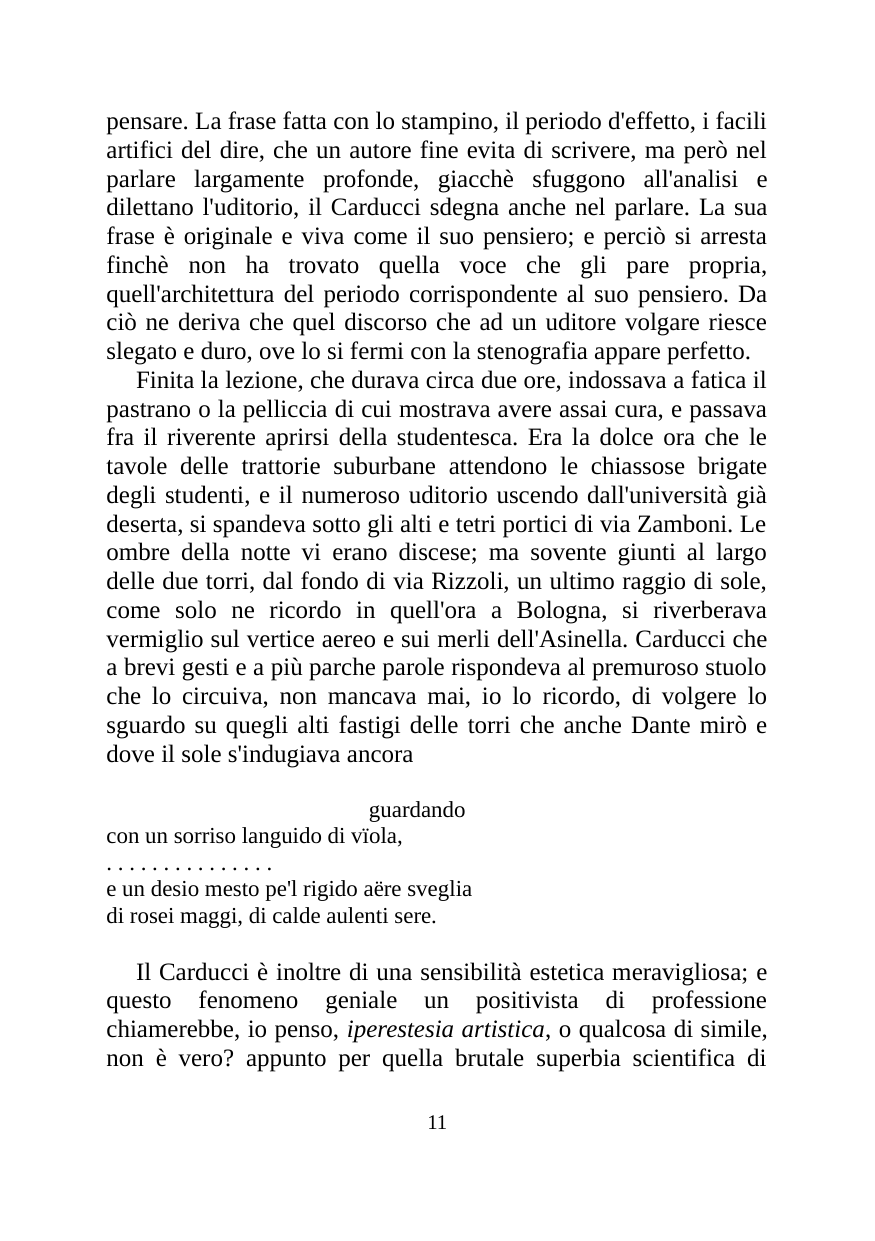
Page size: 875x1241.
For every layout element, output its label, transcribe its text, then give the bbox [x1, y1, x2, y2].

text pensare. La frase fatta con lo stampino, il periodo d'effetto, i facili artifici del dire, che un autore fine evita di scrivere, ma però nel parlare largamente profonde, giacchè sfuggono all'analisi e dilettano l'uditorio, il Carducci sdegna anche nel parlare. La sua frase è originale e viva come il suo pensiero; e perciò si arresta finchè non ha trovato quella voce che gli pare propria, quell'architettura del periodo corrispondente al suo pensiero. Da ciò ne deriva che quel discorso che ad un uditore volgare riesce slegato e duro, ove lo si fermi con la stenografia appare perfetto. [106, 106, 768, 365]
text e un desio mesto pe'l rigido aëre sveglia [106, 875, 768, 902]
text con un sorriso languido di vïola, [106, 823, 768, 849]
text . . . . . . . . . . . . . . . [106, 849, 768, 875]
text guardando [369, 796, 768, 823]
text di rosei maggi, di calde aulenti sere. [106, 902, 768, 928]
text Finita la lezione, che durava circa due ore, indossava a fatica il pastrano o la pelliccia di cui mostrava avere assai cura, e passava fra il riverente aprirsi della studentesca. Era la dolce ora che le tavole delle trattorie suburbane attendono le chiassose brigate degli studenti, e il numeroso uditorio uscendo dall'università già deserta, si spandeva sotto gli alti e tetri portici di via Zamboni. Le ombre della notte vi erano discese; ma sovente giunti al largo delle due torri, dal fondo di via Rizzoli, un ultimo raggio di sole, come solo ne ricordo in quell'ora a Bologna, si riverberava vermiglio sul vertice aereo e sui merli dell'Asinella. Carducci che a brevi gesti e a più parche parole rispondeva al premuroso stuolo che lo circuiva, non mancava mai, io lo ricordo, di volgere lo sguardo su quegli alti fastigi delle torri che anche Dante mirò e dove il sole s'indugiava ancora [106, 365, 768, 767]
text Il Carducci è inoltre di una sensibilità estetica meravigliosa; e questo fenomeno geniale un positivista di professione chiamerebbe, io penso, iperestesia artistica, o qualcosa di simile, non è vero? appunto per quella brutale superbia scientifica di [106, 957, 768, 1072]
